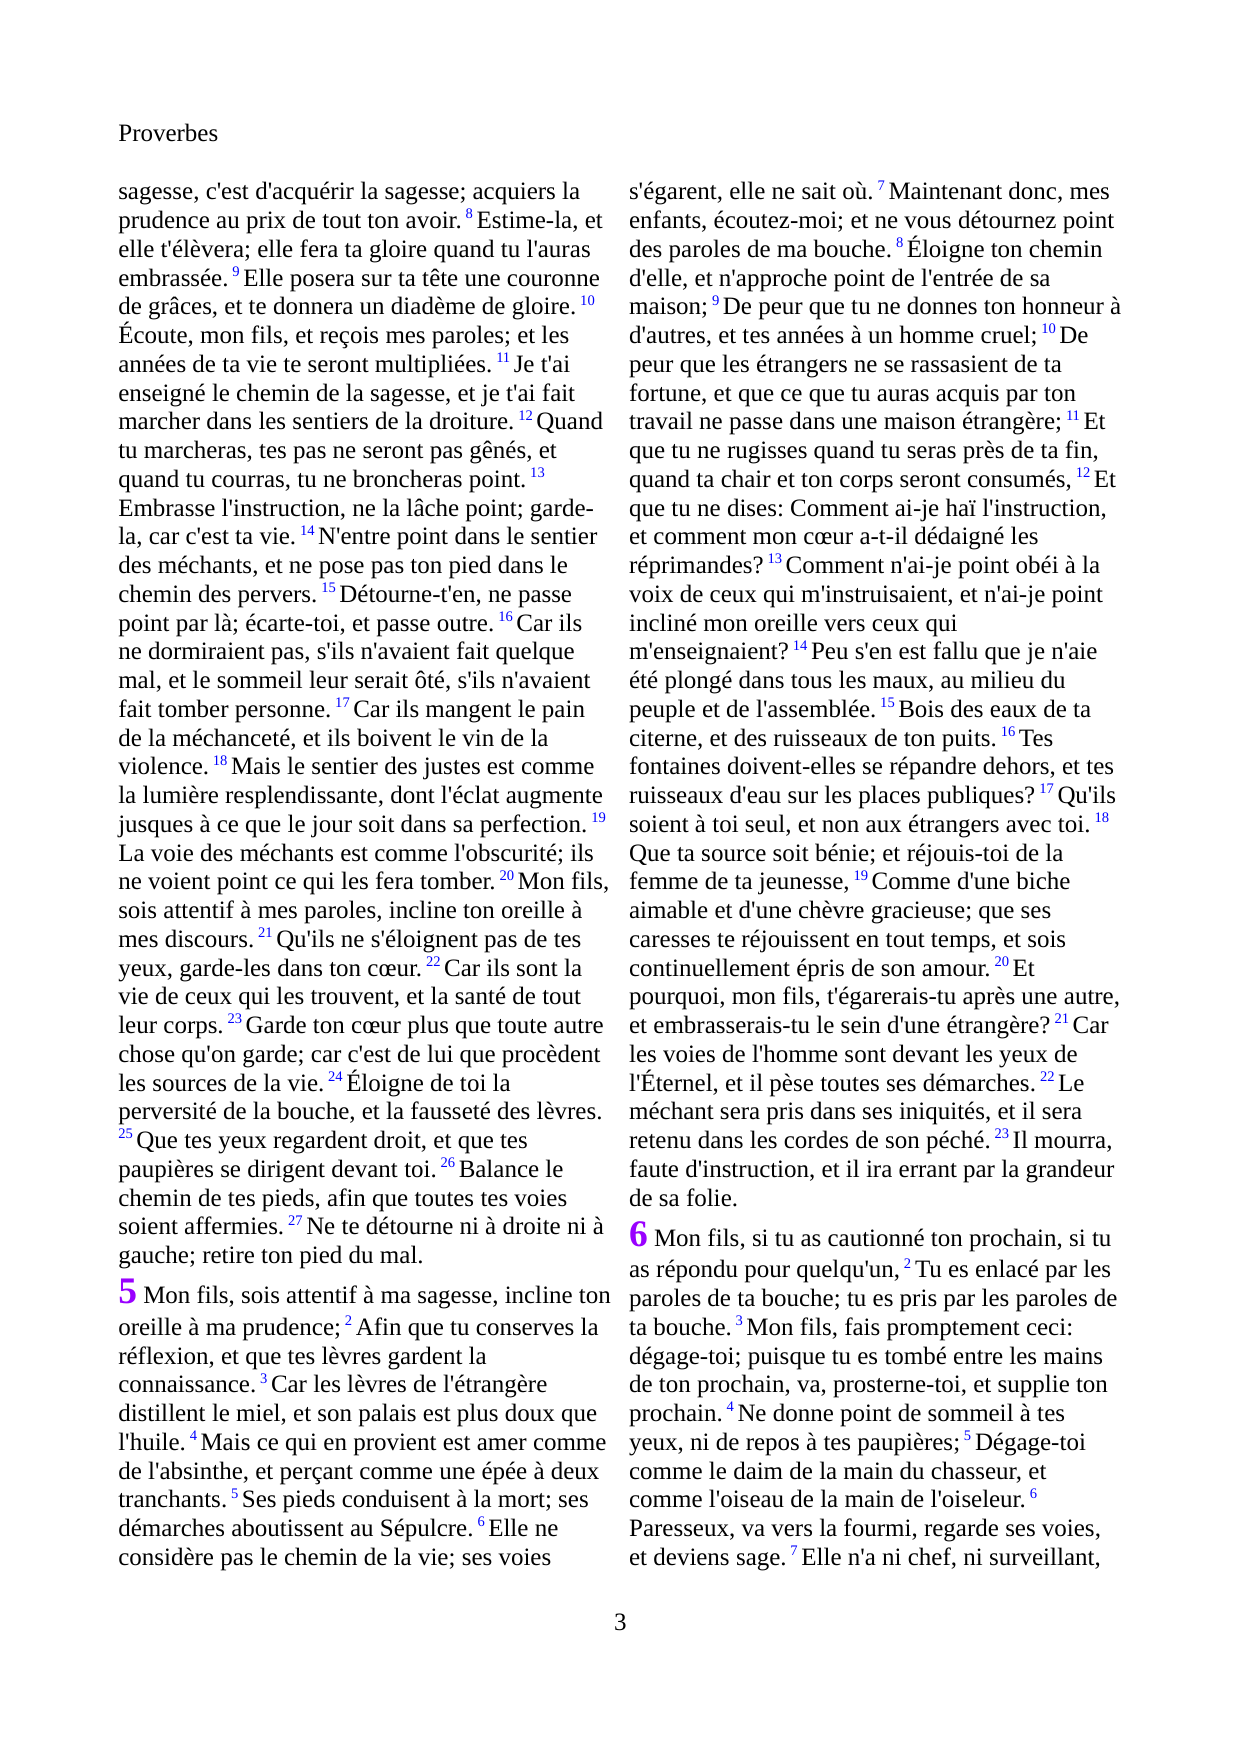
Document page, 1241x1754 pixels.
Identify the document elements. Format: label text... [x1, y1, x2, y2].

text sagesse, c'est d'acquérir la sagesse; acquiers la prudence au prix de tout ton avoir. 8 Estime-la, et elle t'élèvera; elle fera ta gloire quand tu l'auras embrassée. 9 Elle posera sur ta tête une couronne de grâces, et te donnera un diadème de gloire. 10 Écoute, mon fils, et reçois mes paroles; et les années de ta vie te seront multipliées. 11 Je t'ai enseigné le chemin de la sagesse, et je t'ai fait marcher dans les sentiers de la droiture. 12 Quand tu marcheras, tes pas ne seront pas gênés, et quand tu courras, tu ne broncheras point. 13 Embrasse l'instruction, ne la lâche point; garde-la, car c'est ta vie. 14 N'entre point dans le sentier des méchants, et ne pose pas ton pied dans le chemin des pervers. 15 Détourne-t'en, ne passe point par là; écarte-toi, et passe outre. 16 Car ils ne dormiraient pas, s'ils n'avaient fait quelque mal, et le sommeil leur serait ôté, s'ils n'avaient fait tomber personne. 17 Car ils mangent le pain de la méchanceté, et ils boivent le vin de la violence. 18 Mais le sentier des justes est comme la lumière resplendissante, dont l'éclat augmente jusques à ce que le jour soit dans sa perfection. 19 La voie des méchants est comme l'obscurité; ils ne voient point ce qui les fera tomber. 20 Mon fils, sois attentif à mes paroles, incline ton oreille à mes discours. 21 Qu'ils ne s'éloignent pas de tes yeux, garde-les dans ton cœur. 22 Car ils sont la vie de ceux qui les trouvent, et la santé de tout leur corps. 23 Garde ton cœur plus que toute autre chose qu'on garde; car c'est de lui que procèdent les sources de la vie. 24 Éloigne de toi la perversité de la bouche, et la fausseté des lèvres. 25 Que tes yeux regardent droit, et que tes paupières se dirigent devant toi. 26 Balance le chemin de tes pieds, afin que toutes tes voies soient affermies. 27 Ne te détourne ni à droite ni à gauche; retire ton pied du mal. [118, 176, 611, 1269]
text s'égarent, elle ne sait où. 7 Maintenant donc, mes enfants, écoutez-moi; et ne vous détournez point des paroles de ma bouche. 8 Éloigne ton chemin d'elle, et n'approche point de l'entrée de sa maison; 9 De peur que tu ne donnes ton honneur à d'autres, et tes années à un homme cruel; 10 De peur que les étrangers ne se rassasient de ta fortune, et que ce que tu auras acquis par ton travail ne passe dans une maison étrangère; 11 Et que tu ne rugisses quand tu seras près de ta fin, quand ta chair et ton corps seront consumés, 12 Et que tu ne dises: Comment ai-je haï l'instruction, et comment mon cœur a-t-il dédaigné les réprimandes? 13 Comment n'ai-je point obéi à la voix de ceux qui m'instruisaient, et n'ai-je point incliné mon oreille vers ceux qui m'enseignaient? 14 Peu s'en est fallu que je n'aie été plongé dans tous les maux, au milieu du peuple et de l'assemblée. 15 Bois des eaux de ta citerne, et des ruisseaux de ton puits. 16 Tes fontaines doivent-elles se répandre dehors, et tes ruisseaux d'eau sur les places publiques? 17 Qu'ils soient à toi seul, et non aux étrangers avec toi. 18 Que ta source soit bénie; et réjouis-toi de la femme de ta jeunesse, 19 Comme d'une biche aimable et d'une chèvre gracieuse; que ses caresses te réjouissent en tout temps, et sois continuellement épris de son amour. 20 Et pourquoi, mon fils, t'égarerais-tu après une autre, et embrasserais-tu le sein d'une étrangère? 21 Car les voies de l'homme sont devant les yeux de l'Éternel, et il pèse toutes ses démarches. 22 Le méchant sera pris dans ses iniquités, et il sera retenu dans les cordes de son péché. 23 Il mourra, faute d'instruction, et il ira errant par la grandeur de sa folie. [629, 176, 1122, 1211]
text 5 Mon fils, sois attentif à ma sagesse, incline ton oreille à ma prudence; 2 Afin que tu conserves la réflexion, et que tes lèvres gardent la connaissance. 3 Car les lèvres de l'étrangère distillent le miel, et son palais est plus doux que l'huile. 4 Mais ce qui en provient est amer comme de l'absinthe, et perçant comme une épée à deux tranchants. 5 Ses pieds conduisent à la mort; ses démarches aboutissent au Sépulcre. 6 Elle ne considère pas le chemin de la vie; ses voies [118, 1269, 611, 1571]
text 6 Mon fils, si tu as cautionné ton prochain, si tu as répondu pour quelqu'un, 2 Tu es enlacé par les paroles de ta bouche; tu es pris par les paroles de ta bouche. 3 Mon fils, fais promptement ceci: dégage-toi; puisque tu es tombé entre les mains de ton prochain, va, prosterne-toi, et supplie ton prochain. 4 Ne donne point de sommeil à tes yeux, ni de repos à tes paupières; 5 Dégage-toi comme le daim de la main du chasseur, et comme l'oiseau de la main de l'oiseleur. 6 Paresseux, va vers la fourmi, regarde ses voies, et deviens sage. 7 Elle n'a ni chef, ni surveillant, [629, 1211, 1122, 1571]
